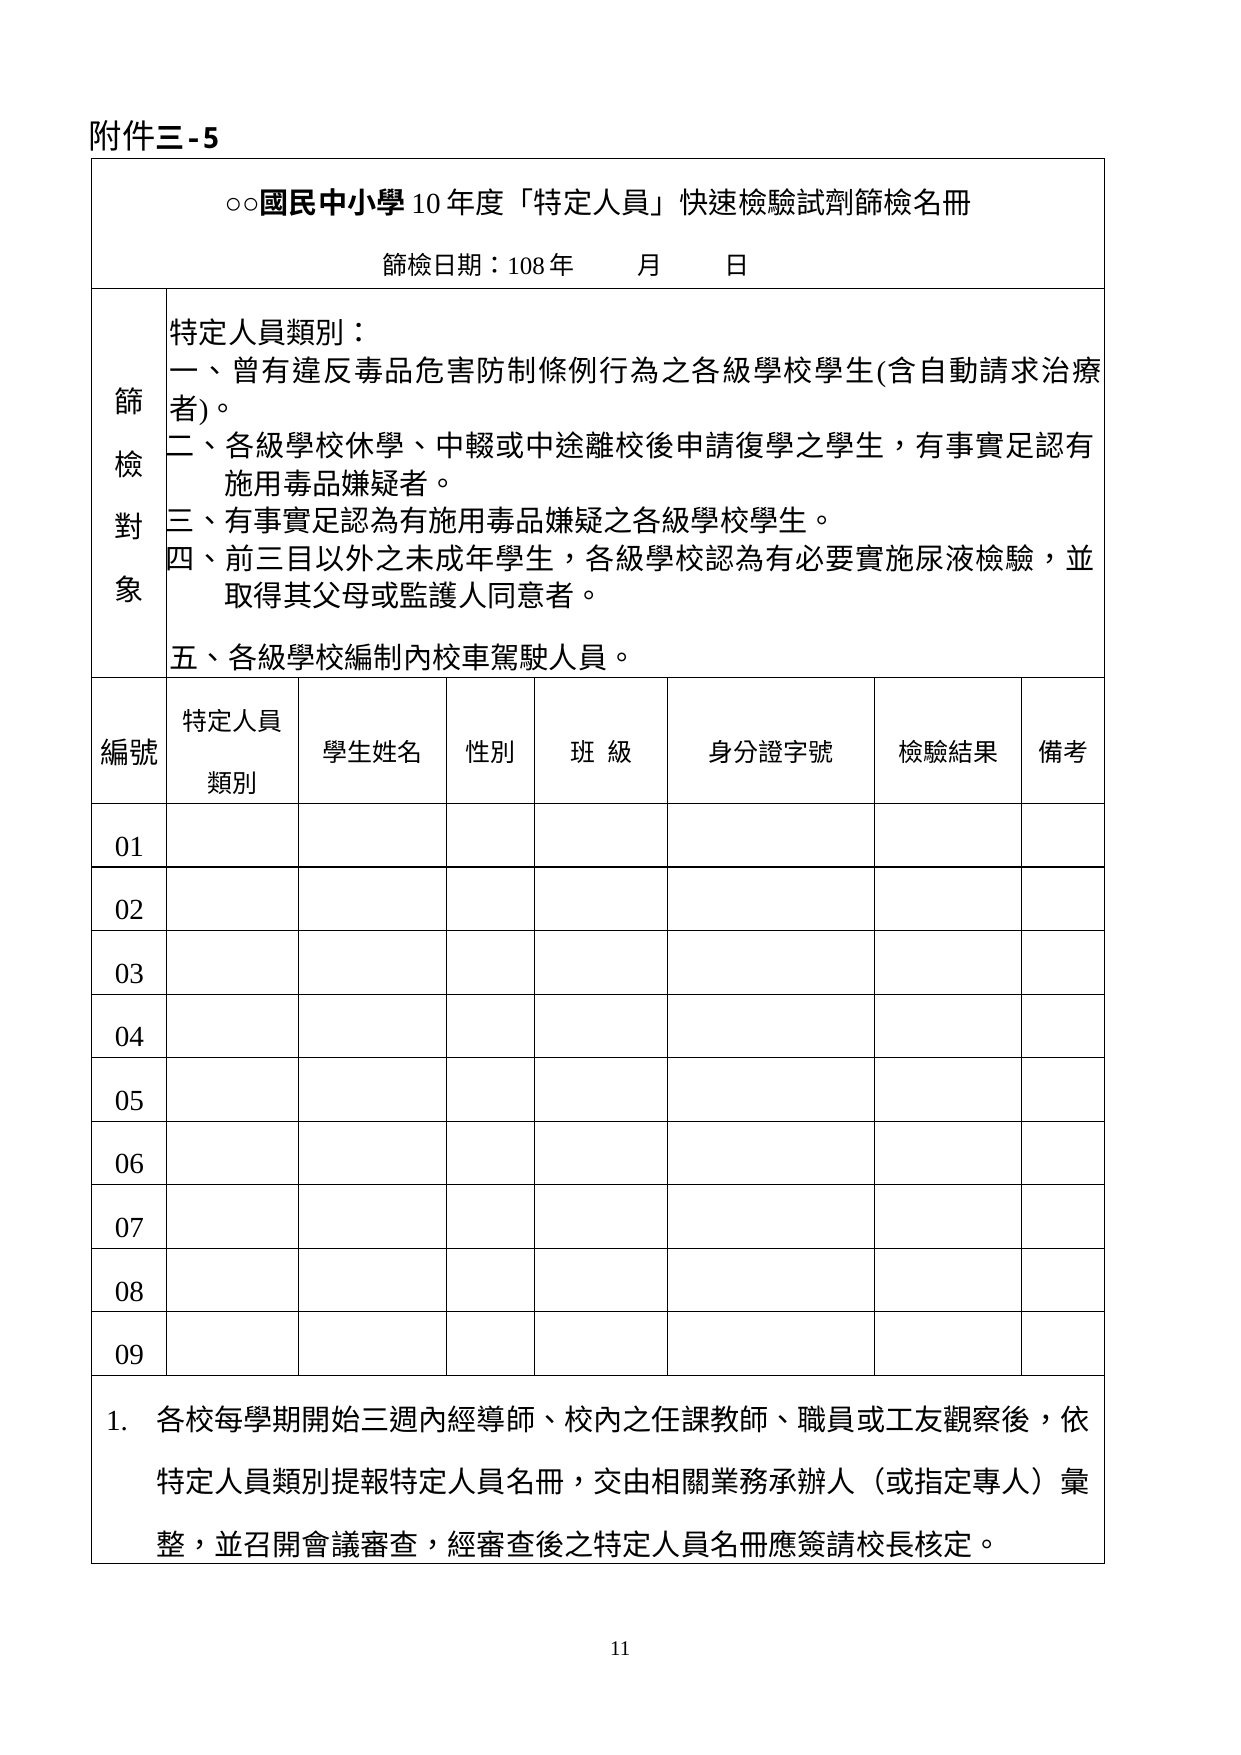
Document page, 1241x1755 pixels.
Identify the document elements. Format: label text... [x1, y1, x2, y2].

table_cell [167, 1312, 298, 1375]
table_cell 08 [92, 1249, 166, 1311]
text 附件三-5 [89, 112, 1152, 158]
table_cell [668, 1058, 874, 1121]
table_cell [1022, 1185, 1104, 1248]
table_cell [1022, 1122, 1104, 1184]
table_cell [535, 868, 667, 930]
table_cell [167, 804, 298, 866]
table_cell [668, 995, 874, 1057]
table_cell [668, 1249, 874, 1311]
table_cell [299, 1122, 446, 1184]
table_cell 身分證字號 [668, 678, 874, 803]
table_cell [167, 931, 298, 993]
table_cell 06 [92, 1122, 166, 1184]
table_cell 篩 檢 對 象 [92, 289, 166, 677]
table_cell [447, 868, 534, 930]
table_cell [167, 1122, 298, 1184]
table_cell [1022, 1249, 1104, 1311]
table_cell [447, 804, 534, 866]
table_cell [875, 995, 1021, 1057]
table_cell 03 [92, 931, 166, 993]
table_cell 學生姓名 [299, 678, 446, 803]
table_cell [447, 1312, 534, 1375]
table_cell [1022, 931, 1104, 993]
table_cell 01 [92, 804, 166, 866]
table_cell [668, 1122, 874, 1184]
table_cell 班 級 [535, 678, 667, 803]
table_cell [535, 1122, 667, 1184]
table_cell [535, 931, 667, 993]
table_cell [447, 1058, 534, 1121]
table_cell [299, 995, 446, 1057]
table_cell [299, 1249, 446, 1311]
table_header ○○國民中小學10年度「特定人員」快速檢驗試劑篩檢名冊 篩檢日期：108年 月 日 [92, 159, 1104, 288]
table_cell [167, 1185, 298, 1248]
table_cell [1022, 804, 1104, 866]
table_cell [535, 1249, 667, 1311]
table_cell [875, 1122, 1021, 1184]
table_cell [535, 1312, 667, 1375]
table_cell 檢驗結果 [875, 678, 1021, 803]
table_cell [875, 931, 1021, 993]
table_cell [875, 1185, 1021, 1248]
table_cell [535, 1058, 667, 1121]
table_cell [875, 1312, 1021, 1375]
table_cell [167, 995, 298, 1057]
table_cell 特定人員類別： 一、曾有違反毒品危害防制條例行為之各級學校學生(含自動請求治療者)。 二、各級學校休學、中輟或中途離校後申請復學之學生，有事實足認有施用毒品嫌疑者。 三、有事實足認為有施用毒品嫌疑之各級學校學生。 四、前三目以外之未成年學生，各級學校認為有必要實施尿液檢驗，並取得其父母或監護人同意者。 五、各級學校編制內校車駕駛人員。 [167, 289, 1104, 677]
table_cell [875, 804, 1021, 866]
table_cell 04 [92, 995, 166, 1057]
table_cell 備考 [1022, 678, 1104, 803]
table_cell [299, 931, 446, 993]
table_cell [299, 868, 446, 930]
table_cell [447, 1185, 534, 1248]
table_cell 性別 [447, 678, 534, 803]
table_cell [668, 868, 874, 930]
table_cell [167, 1249, 298, 1311]
table_cell 07 [92, 1185, 166, 1248]
table_cell 09 [92, 1312, 166, 1375]
table_cell [875, 1058, 1021, 1121]
table_cell 特定人員 類別 [167, 678, 298, 803]
table_cell [299, 1312, 446, 1375]
table_cell [875, 1249, 1021, 1311]
table_cell [668, 931, 874, 993]
table_cell [447, 995, 534, 1057]
table_cell [535, 995, 667, 1057]
table_cell [668, 1185, 874, 1248]
table_cell [299, 1185, 446, 1248]
table_cell 02 [92, 868, 166, 930]
table_cell [1022, 868, 1104, 930]
table_cell [535, 1185, 667, 1248]
table_cell [1022, 1058, 1104, 1121]
table_cell [447, 1122, 534, 1184]
table_cell [167, 1058, 298, 1121]
table_cell 05 [92, 1058, 166, 1121]
table_cell [668, 1312, 874, 1375]
table_cell [447, 931, 534, 993]
table_cell [167, 868, 298, 930]
table_cell [299, 804, 446, 866]
table_cell [299, 1058, 446, 1121]
table_cell [668, 804, 874, 866]
table_cell [535, 804, 667, 866]
table_cell 編號 [92, 678, 166, 803]
table_cell [875, 868, 1021, 930]
table_header 各校每學期開始三週內經導師、校內之任課教師、職員或工友觀察後，依特定人員類別提報特定人員名冊，交由相關業務承辦人（或指定專人）彙整，並召開會議審查，經審查後之特定人員名冊應簽請校長核定。 各校學期中發現學生施用或持有不明藥物、有精神或行為異常，經觀察或以其他方式認為有施用毒品嫌疑者，應簽請校長核定納入特定人員名冊。 [95, 1376, 1101, 1563]
table_cell [1022, 995, 1104, 1057]
table_cell [447, 1249, 534, 1311]
table_cell [1022, 1312, 1104, 1375]
